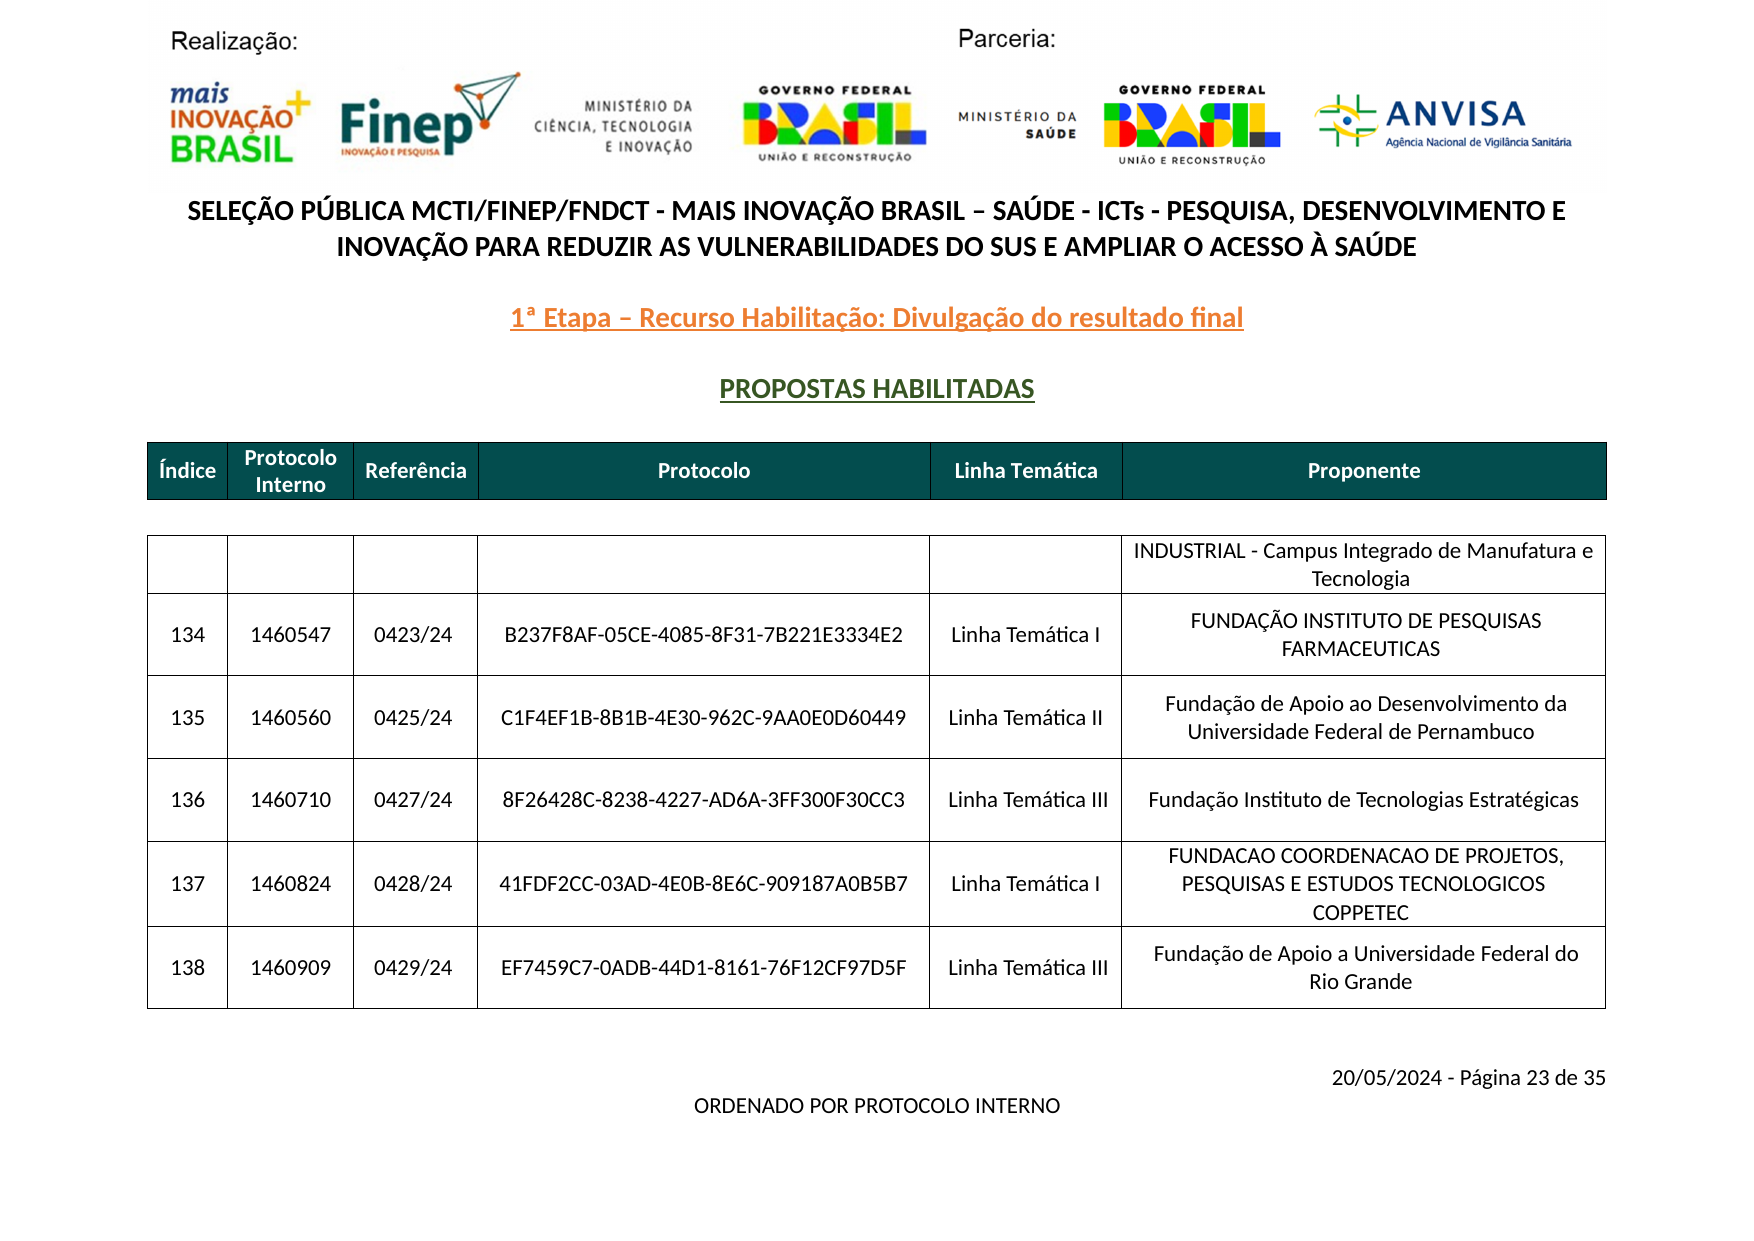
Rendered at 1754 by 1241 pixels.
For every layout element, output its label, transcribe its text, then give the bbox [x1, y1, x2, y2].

table_cell [930, 536, 1121, 592]
table_cell Linha Temática III [930, 759, 1121, 841]
table_cell [228, 536, 353, 592]
table_cell C1F4EF1B-8B1B-4E30-962C-9AA0E0D60449 [478, 676, 929, 758]
table_cell Fundação de Apoio ao Desenvolvimento da Universidade Federal de Pernambuco [1122, 676, 1605, 758]
table_cell 138 [148, 927, 227, 1008]
table_cell 135 [148, 676, 227, 758]
table_cell Fundação de Apoio a Universidade Federal do Rio Grande [1122, 927, 1605, 1008]
table_cell 0427/24 [354, 759, 477, 841]
table_cell 134 [148, 594, 227, 675]
table_cell [478, 536, 929, 592]
table_cell EF7459C7-0ADB-44D1-8161-76F12CF97D5F [478, 927, 929, 1008]
table_cell 0428/24 [354, 842, 477, 926]
table_cell 136 [148, 759, 227, 841]
table_cell Linha Temática III [930, 927, 1121, 1008]
table_cell 8F26428C-8238-4227-AD6A-3FF300F30CC3 [478, 759, 929, 841]
table_cell Linha Temática II [930, 676, 1121, 758]
table_cell 41FDF2CC-03AD-4E0B-8E6C-909187A0B5B7 [478, 842, 929, 926]
table_cell 1460547 [228, 594, 353, 675]
table_cell INDUSTRIAL - Campus Integrado de Manufatura e Tecnologia [1122, 536, 1605, 592]
table_cell Linha Temática I [930, 842, 1121, 926]
table_cell 137 [148, 842, 227, 926]
table_cell 1460909 [228, 927, 353, 1008]
table_cell Linha Temática I [930, 594, 1121, 675]
table_cell 1460824 [228, 842, 353, 926]
table_cell 1460560 [228, 676, 353, 758]
table_cell FUNDAÇÃO INSTITUTO DE PESQUISAS FARMACEUTICAS [1122, 594, 1605, 675]
table_cell 0425/24 [354, 676, 477, 758]
table_cell [148, 536, 227, 592]
table_cell Fundação Instituto de Tecnologias Estratégicas [1122, 759, 1605, 841]
table_cell FUNDACAO COORDENACAO DE PROJETOS, PESQUISAS E ESTUDOS TECNOLOGICOS COPPETEC [1122, 842, 1605, 926]
table_cell B237F8AF-05CE-4085-8F31-7B221E3334E2 [478, 594, 929, 675]
table_cell 0429/24 [354, 927, 477, 1008]
table_cell 1460710 [228, 759, 353, 841]
table_cell 0423/24 [354, 594, 477, 675]
table_cell [354, 536, 477, 592]
